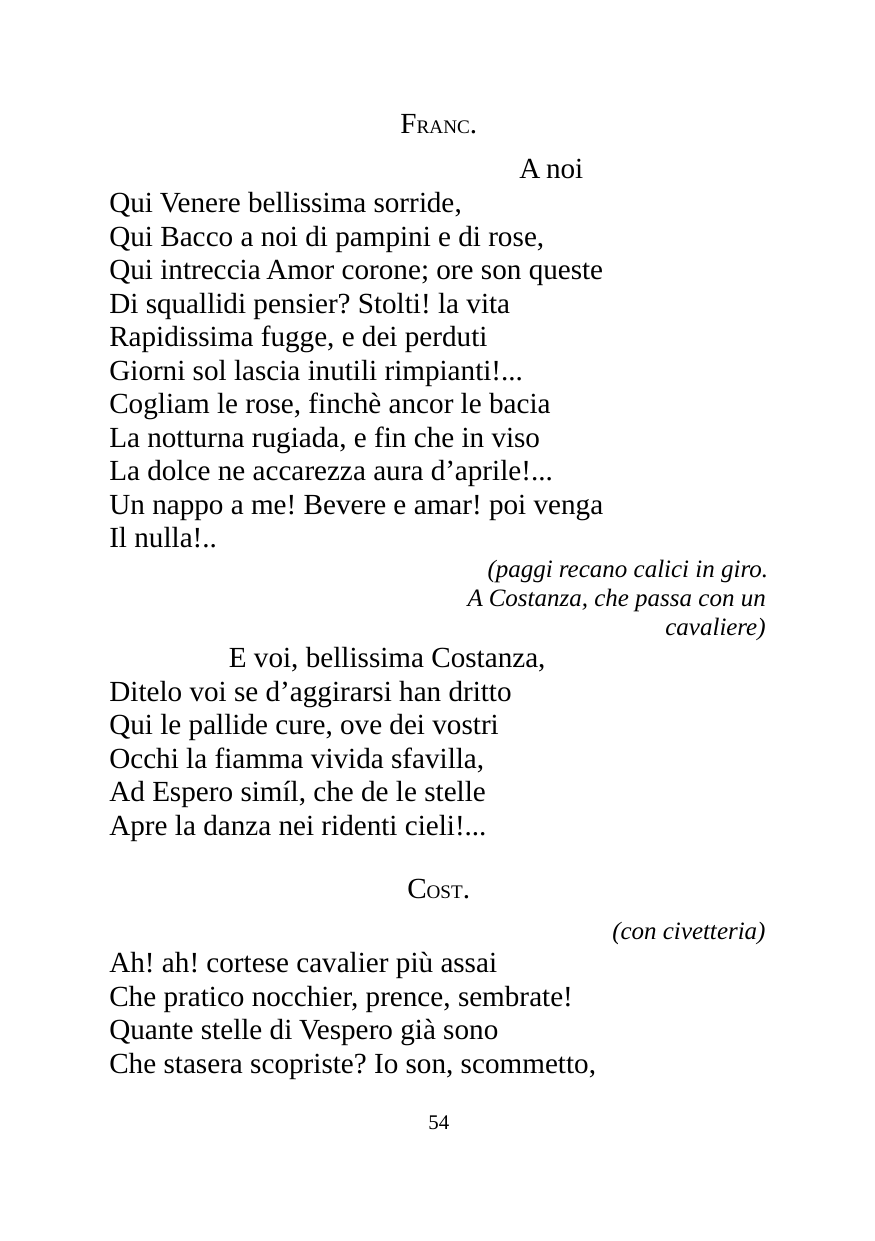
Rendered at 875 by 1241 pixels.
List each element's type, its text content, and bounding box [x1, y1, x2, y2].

text A noi [519, 152, 768, 185]
text La notturna rugiada, e fin che in viso [109, 420, 768, 453]
text Ad Espero simíl, che de le stelle [109, 774, 768, 808]
text Il nulla!.. [109, 521, 768, 554]
text Apre la danza nei ridenti cieli!... [109, 808, 768, 842]
text Che stasera scopriste? Io son, scommetto, [109, 1046, 768, 1079]
text Rapidissima fugge, e dei perduti [109, 319, 768, 353]
text (con civetteria) [404, 916, 768, 945]
text (paggi recano calici in giro. A Costanza, che passa con un cavaliere) [363, 554, 768, 640]
text Di squallidi pensier? Stolti! la vita [109, 286, 768, 319]
text Ah! ah! cortese cavalier più assai [109, 945, 768, 979]
text Quante stelle di Vespero già sono [109, 1012, 768, 1046]
text Ditelo voi se d’aggirarsi han dritto [109, 674, 768, 707]
text La dolce ne accarezza aura d’aprile!... [109, 453, 768, 487]
text Cost. [109, 871, 768, 904]
text Qui Venere bellissima sorride, [109, 185, 768, 219]
text Che pratico nocchier, prence, sembrate! [109, 979, 768, 1012]
text Qui le pallide cure, ove dei vostri [109, 707, 768, 741]
text Cogliam le rose, finchè ancor le bacia [109, 386, 768, 420]
text Qui intreccia Amor corone; ore son queste [109, 252, 768, 286]
text Giorni sol lascia inutili rimpianti!... [109, 353, 768, 386]
text Qui Bacco a noi di pampini e di rose, [109, 219, 768, 252]
text E voi, bellissima Costanza, [229, 640, 768, 674]
text Occhi la fiamma vivida sfavilla, [109, 741, 768, 774]
text Franc. [109, 106, 768, 140]
text Un nappo a me! Bevere e amar! poi venga [109, 487, 768, 521]
